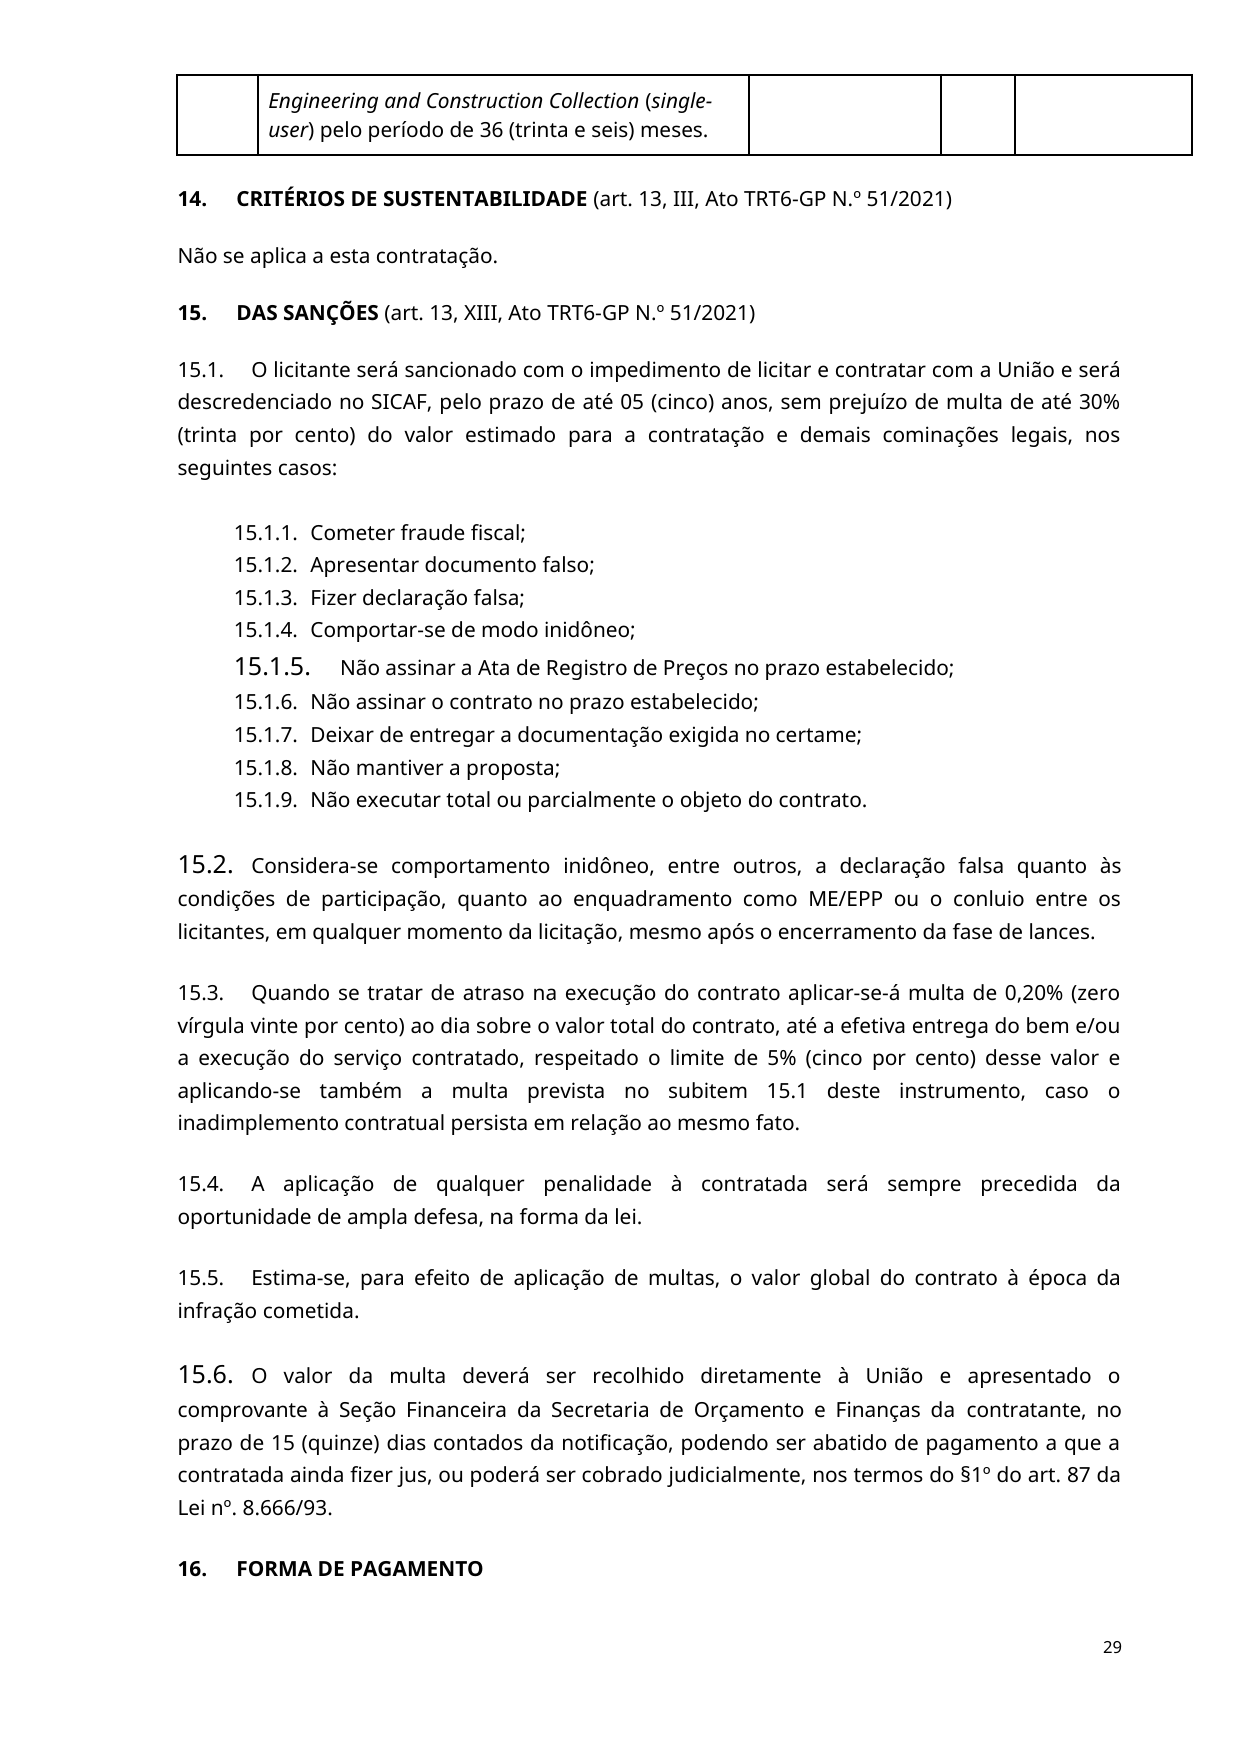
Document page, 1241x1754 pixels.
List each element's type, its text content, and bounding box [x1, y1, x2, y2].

table_cell Engineering and Construction Collection (single-user) pelo período de 36 (trinta e seis) meses. [259, 76, 748, 154]
list CRITÉRIOS DE SUSTENTABILIDADE (art. 13, III, Ato TRT6-GP N.º 51/2021) [177, 184, 1122, 213]
list Fizer declaração falsa; [233, 583, 1122, 611]
list FORMA DE PAGAMENTO [177, 1554, 1122, 1582]
table_cell [1016, 76, 1191, 154]
list O valor da multa deverá ser recolhido diretamente à União e apresentado o comprovante à Seção Financeira da Secretaria de Orçamento e Finanças da contratante, no prazo de 15 (quinze) dias contados da notificação, podendo ser abatido de pagamento a que a contratada ainda fizer jus, ou poderá ser cobrado judicialmente, nos termos do §1º do art. 87 da Lei nº. 8.666/93. [177, 1357, 1122, 1521]
list Não assinar a Ata de Registro de Preços no prazo estabelecido; [233, 648, 1122, 682]
list Considera-se comportamento inidôneo, entre outros, a declaração falsa quanto às condições de participação, quanto ao enquadramento como ME/EPP ou o conluio entre os licitantes, em qualquer momento da licitação, mesmo após o encerramento da fase de lances. [177, 846, 1122, 946]
list Estima-se, para efeito de aplicação de multas, o valor global do contrato à época da infração cometida. [177, 1263, 1122, 1324]
list Não assinar o contrato no prazo estabelecido; [233, 687, 1122, 716]
list Cometer fraude fiscal; [233, 518, 1122, 546]
text Não se aplica a esta contratação. [177, 241, 1122, 269]
list Comportar-se de modo inidôneo; [233, 616, 1122, 644]
table_cell [750, 76, 940, 154]
table_cell [178, 76, 257, 154]
list Não mantiver a proposta; [233, 753, 1122, 781]
list Quando se tratar de atraso na execução do contrato aplicar-se-á multa de 0,20% (zero vírgula vinte por cento) ao dia sobre o valor total do contrato, até a efetiva entrega do bem e/ou a execução do serviço contratado, respeitado o limite de 5% (cinco por cento) desse valor e aplicando-se também a multa prevista no subitem 15.1 deste instrumento, caso o inadimplemento contratual persista em relação ao mesmo fato. [177, 978, 1122, 1137]
table_cell [942, 76, 1014, 154]
list O licitante será sancionado com o impedimento de licitar e contratar com a União e será descredenciado no SICAF, pelo prazo de até 05 (cinco) anos, sem prejuízo de multa de até 30% (trinta por cento) do valor estimado para a contratação e demais cominações legais, nos seguintes casos: [177, 355, 1122, 481]
list Deixar de entregar a documentação exigida no certame; [233, 720, 1122, 748]
list A aplicação de qualquer penalidade à contratada será sempre precedida da oportunidade de ampla defesa, na forma da lei. [177, 1169, 1122, 1231]
list Não executar total ou parcialmente o objeto do contrato. [233, 785, 1122, 814]
list DAS SANÇÕES (art. 13, XIII, Ato TRT6-GP N.º 51/2021) [177, 298, 1122, 326]
list Apresentar documento falso; [233, 550, 1122, 579]
